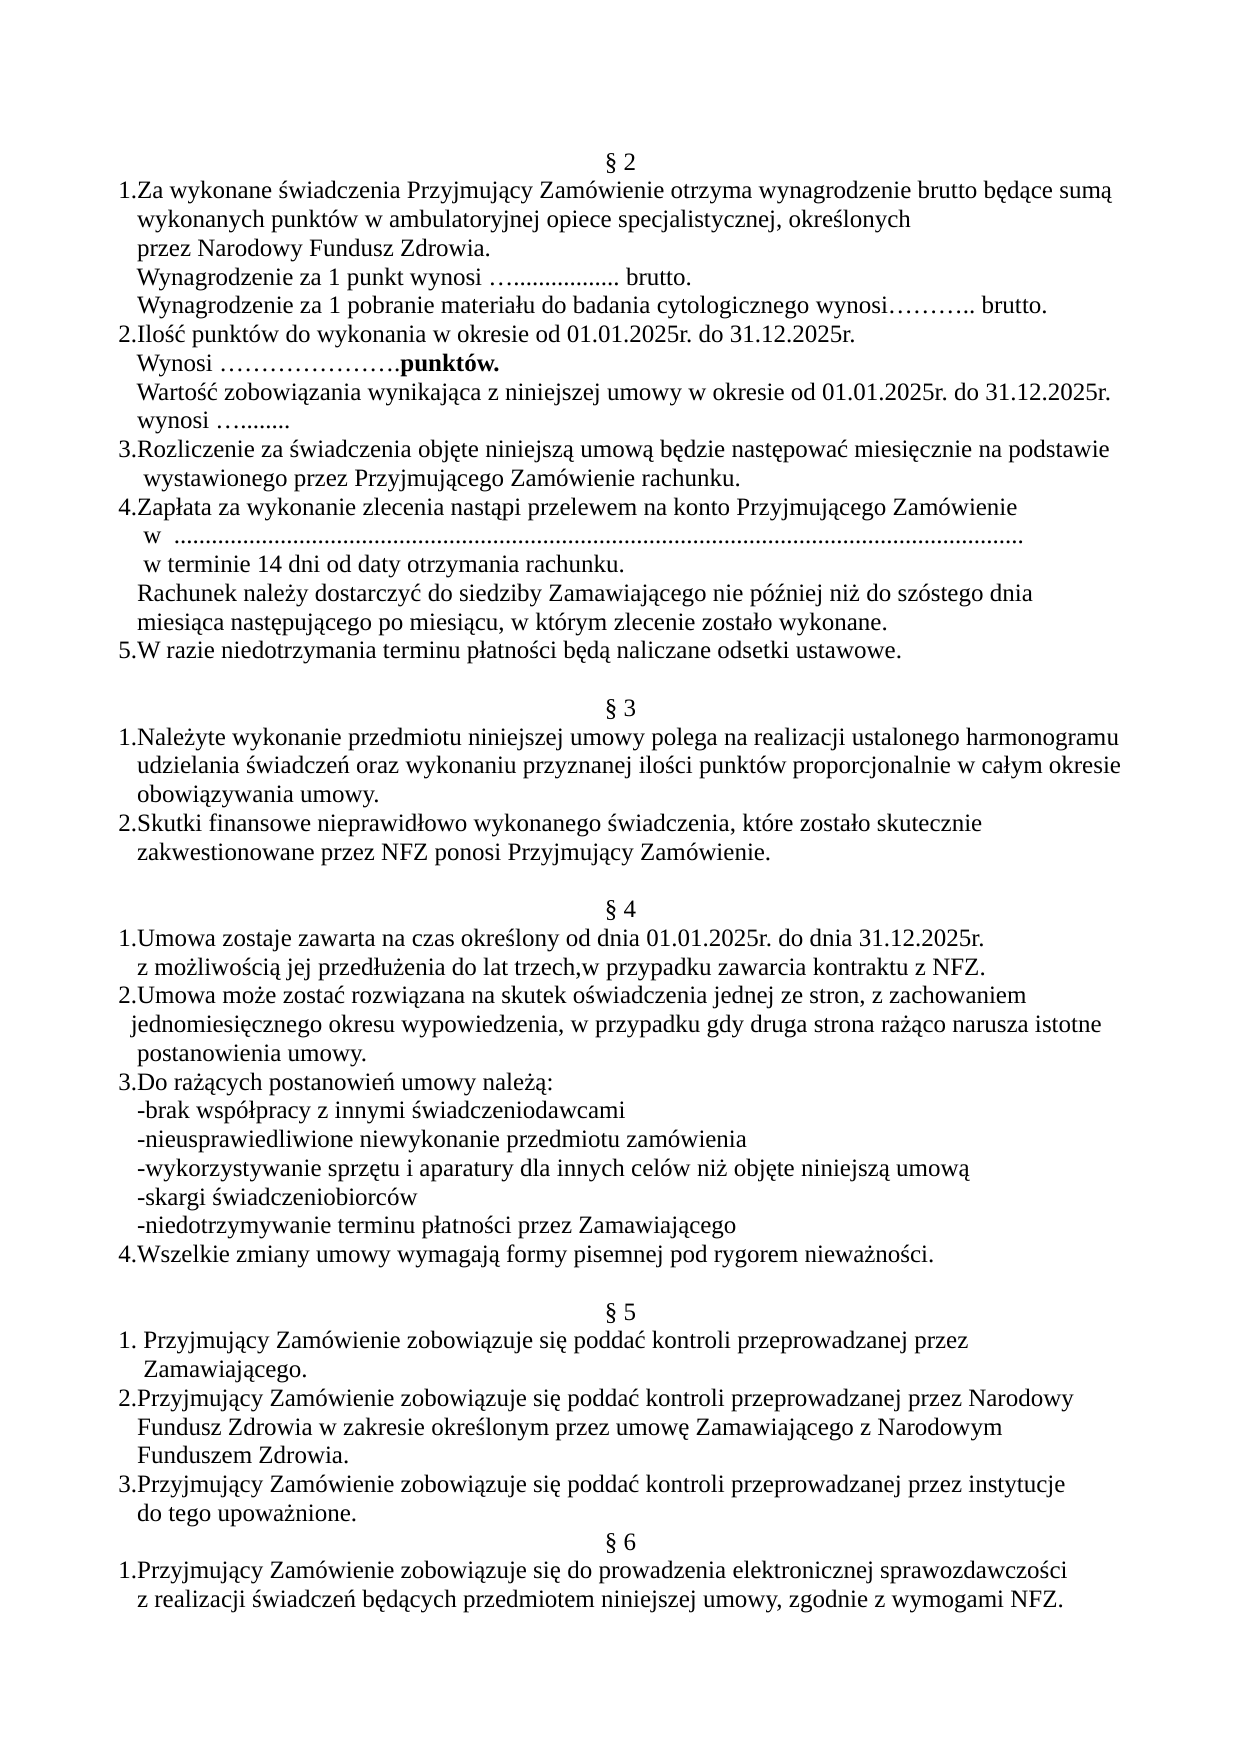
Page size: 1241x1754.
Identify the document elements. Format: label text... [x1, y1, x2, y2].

text Rachunek należy dostarczyć do siedziby Zamawiającego nie później niż do szóstego dnia [118, 578, 1122, 607]
text 2.Umowa może zostać rozwiązana na skutek oświadczenia jednej ze stron, z zachowaniem [118, 981, 1122, 1009]
text Fundusz Zdrowia w zakresie określonym przez umowę Zamawiającego z Narodowym [118, 1412, 1122, 1441]
text -brak współpracy z innymi świadczeniodawcami [118, 1096, 1122, 1124]
text Funduszem Zdrowia. [118, 1441, 1122, 1469]
text 2.Ilość punktów do wykonania w okresie od 01.01.2025r. do 31.12.2025r. [118, 319, 1122, 348]
text -nieusprawiedliwione niewykonanie przedmiotu zamówienia [118, 1124, 1122, 1153]
text 5.W razie niedotrzymania terminu płatności będą naliczane odsetki ustawowe. [118, 636, 1122, 664]
text wykonanych punktów w ambulatoryjnej opiece specjalistycznej, określonych [118, 204, 1122, 233]
text 1. Przyjmujący Zamówienie zobowiązuje się poddać kontroli przeprowadzanej przez [118, 1326, 1122, 1354]
text z realizacji świadczeń będących przedmiotem niniejszej umowy, zgodnie z wymogami NFZ. [118, 1584, 1122, 1613]
text § 6 [118, 1527, 1122, 1556]
text wystawionego przez Przyjmującego Zamówienie rachunku. [118, 463, 1122, 492]
text 1.Za wykonane świadczenia Przyjmujący Zamówienie otrzyma wynagrodzenie brutto będące sumą [118, 176, 1122, 204]
text § 2 [118, 147, 1122, 176]
text Wartość zobowiązania wynikająca z niniejszej umowy w okresie od 01.01.2025r. do 31.12.2025r. [118, 377, 1122, 406]
text w terminie 14 dni od daty otrzymania rachunku. [118, 549, 1122, 578]
text -niedotrzymywanie terminu płatności przez Zamawiającego [118, 1211, 1122, 1239]
text Zamawiającego. [118, 1354, 1122, 1383]
text -wykorzystywanie sprzętu i aparatury dla innych celów niż objęte niniejszą umową [118, 1153, 1122, 1182]
text wynosi …........ [118, 406, 1122, 434]
text 2.Przyjmujący Zamówienie zobowiązuje się poddać kontroli przeprowadzanej przez Narodowy [118, 1383, 1122, 1412]
text 3.Do rażących postanowień umowy należą: [118, 1067, 1122, 1096]
text Wynagrodzenie za 1 punkt wynosi …................. brutto. [118, 262, 1122, 291]
text 3.Przyjmujący Zamówienie zobowiązuje się poddać kontroli przeprowadzanej przez instytucje [118, 1469, 1122, 1498]
text udzielania świadczeń oraz wykonaniu przyznanej ilości punktów proporcjonalnie w całym okresie [118, 751, 1122, 779]
text § 5 [118, 1297, 1122, 1326]
text zakwestionowane przez NFZ ponosi Przyjmujący Zamówienie. [118, 837, 1122, 866]
text 1.Należyte wykonanie przedmiotu niniejszej umowy polega na realizacji ustalonego harmonogramu [118, 722, 1122, 751]
text 1.Umowa zostaje zawarta na czas określony od dnia 01.01.2025r. do dnia 31.12.2025r. [118, 923, 1122, 952]
text § 3 [118, 693, 1122, 722]
text 3.Rozliczenie za świadczenia objęte niniejszą umową będzie następować miesięcznie na podstawie [118, 434, 1122, 463]
text 2.Skutki finansowe nieprawidłowo wykonanego świadczenia, które zostało skutecznie [118, 808, 1122, 837]
text w ........................................................................................................................................ [118, 521, 1122, 549]
text 1.Przyjmujący Zamówienie zobowiązuje się do prowadzenia elektronicznej sprawozdawczości [118, 1556, 1122, 1584]
text przez Narodowy Fundusz Zdrowia. [118, 233, 1122, 262]
text postanowienia umowy. [118, 1038, 1122, 1067]
text 4.Wszelkie zmiany umowy wymagają formy pisemnej pod rygorem nieważności. [118, 1239, 1122, 1268]
text Wynagrodzenie za 1 pobranie materiału do badania cytologicznego wynosi……….. brutto. [118, 291, 1122, 319]
text -skargi świadczeniobiorców [118, 1182, 1122, 1211]
text Wynosi ………………….punktów. [118, 348, 1122, 377]
text obowiązywania umowy. [118, 779, 1122, 808]
text miesiąca następującego po miesiącu, w którym zlecenie zostało wykonane. [118, 607, 1122, 636]
text § 4 [118, 894, 1122, 923]
text jednomiesięcznego okresu wypowiedzenia, w przypadku gdy druga strona rażąco narusza istotne [118, 1009, 1122, 1038]
text z możliwością jej przedłużenia do lat trzech,w przypadku zawarcia kontraktu z NFZ. [118, 952, 1122, 981]
text 4.Zapłata za wykonanie zlecenia nastąpi przelewem na konto Przyjmującego Zamówienie [118, 492, 1122, 521]
text do tego upoważnione. [118, 1498, 1122, 1527]
